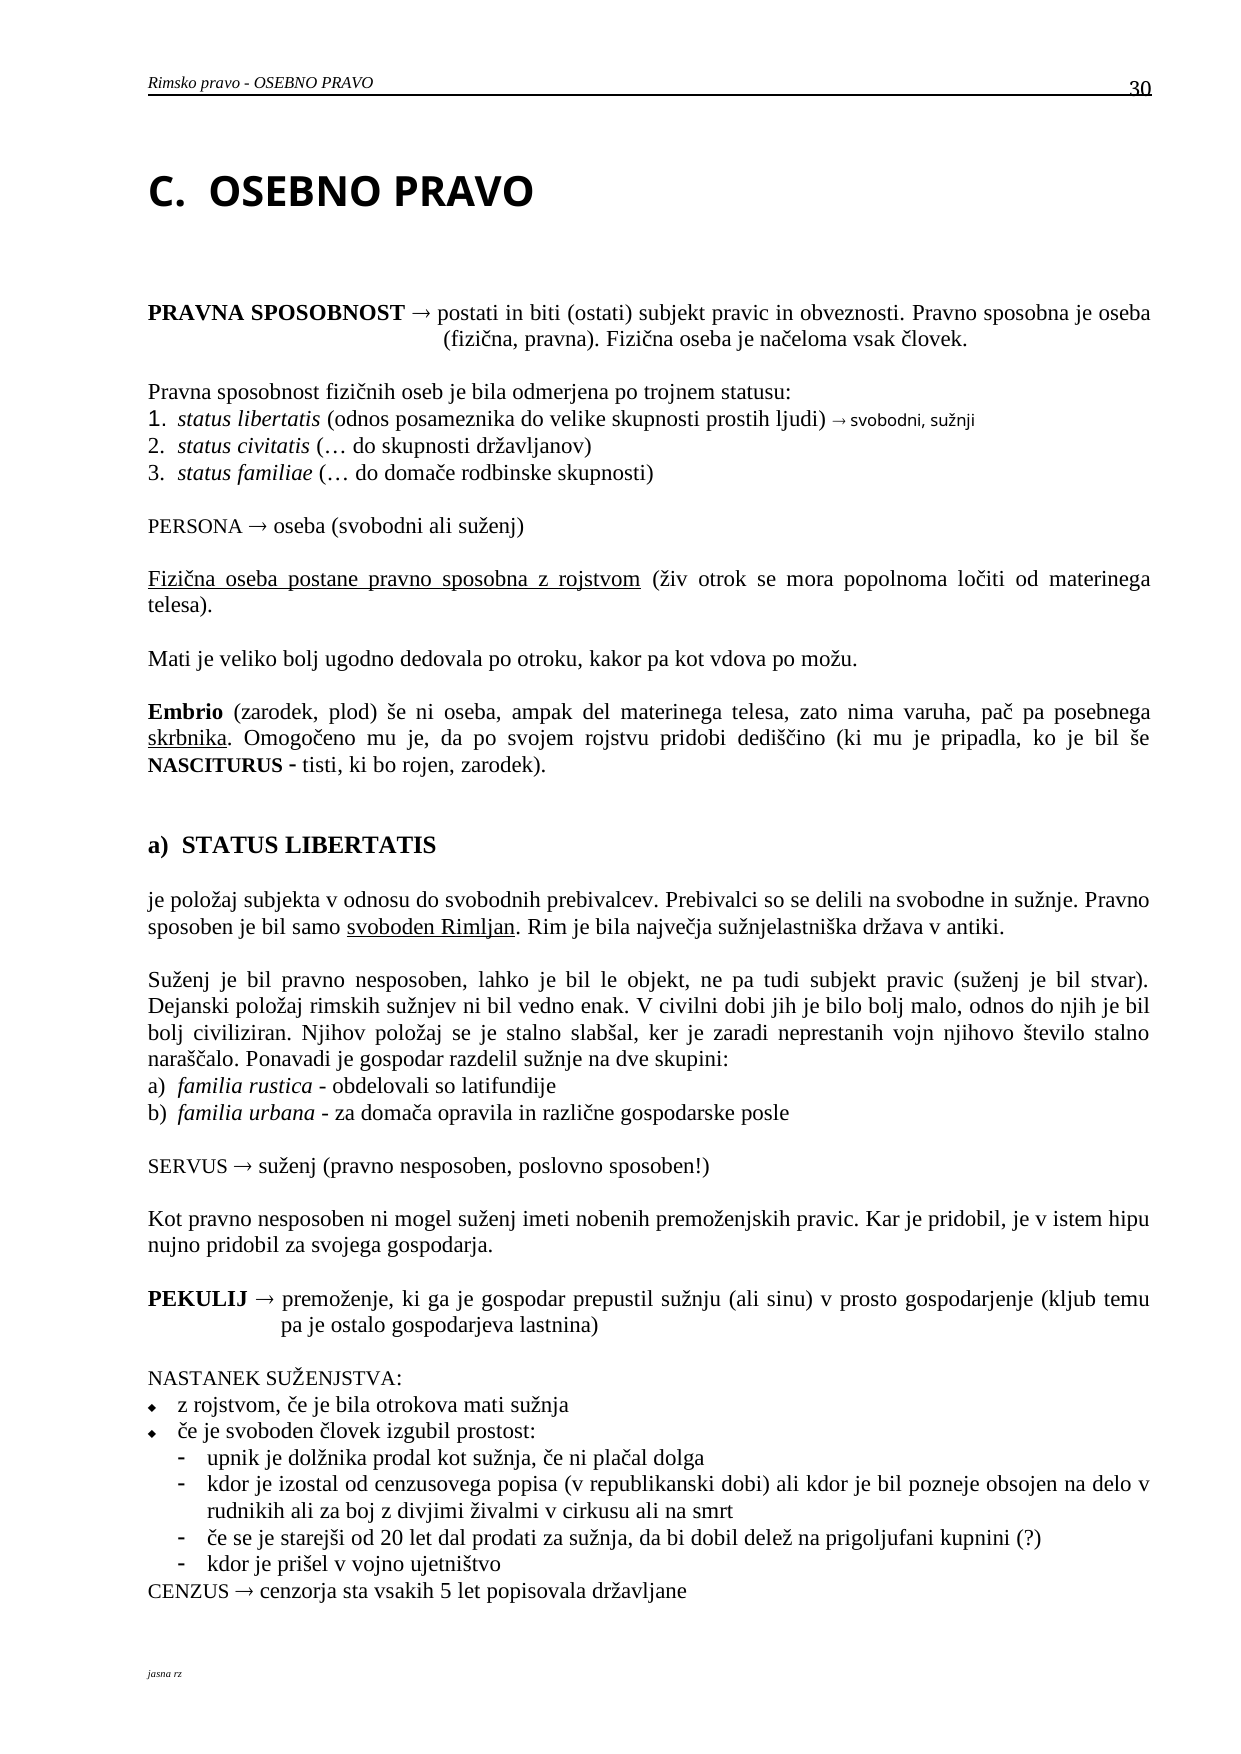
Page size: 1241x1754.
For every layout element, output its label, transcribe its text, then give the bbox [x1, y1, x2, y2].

list upnik je dolžnika prodal kot sužnja, če ni plačal dolga [177, 1444, 1152, 1470]
text NASTANEK SUŽENJSTVA: [148, 1364, 1152, 1391]
text CENZUS  cenzorja sta vsakih 5 let popisovala državljane [148, 1577, 1152, 1603]
text Pravna sposobnost fizičnih oseb je bila odmerjena po trojnem statusu: [148, 378, 1152, 405]
text PEKULIJ  premoženje, ki ga je gospodar prepustil sužnju (ali sinu) v prosto gospodarjenje (kljub temu pa je ostalo gospodarjeva lastnina) [148, 1284, 1152, 1337]
text je položaj subjekta v odnosu do svobodnih prebivalcev. Prebivalci so se delili na svobodne in sužnje. Pravno sposoben je bil samo svoboden Rimljan. Rim je bila največja sužnjelastniška država v antiki. [148, 886, 1152, 939]
text Embrio (zarodek, plod) še ni oseba, ampak del materinega telesa, zato nima varuha, pač pa posebnega skrbnika. Omogočeno mu je, da po svojem rojstvu pridobi dediščino (ki mu je pripadla, ko je bil še NASCITURUS  tisti, ki bo rojen, zarodek). [148, 697, 1152, 777]
list kdor je prišel v vojno ujetništvo [177, 1550, 1152, 1577]
list kdor je izostal od cenzusovega popisa (v republikanski dobi) ali kdor je bil pozneje obsojen na delo v rudnikih ali za boj z divjimi živalmi v cirkusu ali na smrt [177, 1470, 1152, 1523]
text PERSONA  oseba (svobodni ali suženj) [148, 512, 1152, 538]
text C. OSEBNO PRAVO [148, 162, 1152, 219]
list status civitatis (… do skupnosti državljanov) [148, 432, 1152, 458]
text PRAVNA SPOSOBNOST  postati in biti (ostati) subjekt pravic in obveznosti. Pravno sposobna je oseba (fizična, pravna). Fizična oseba je načeloma vsak človek. [148, 298, 1152, 352]
text Suženj je bil pravno nesposoben, lahko je bil le objekt, ne pa tudi subjekt pravic (suženj je bil stvar). Dejanski položaj rimskih sužnjev ni bil vedno enak. V civilni dobi jih je bilo bolj malo, odnos do njih je bil bolj civiliziran. Njihov položaj se je stalno slabšal, ker je zaradi neprestanih vojn njihovo število stalno naraščalo. Ponavadi je gospodar razdelil sužnje na dve skupini: [148, 966, 1152, 1072]
text Kot pravno nesposoben ni mogel suženj imeti nobenih premoženjskih pravic. Kar je pridobil, je v istem hipu nujno pridobil za svojega gospodarja. [148, 1205, 1152, 1258]
list familia urbana - za domača opravila in različne gospodarske posle [148, 1098, 1152, 1125]
list familia rustica - obdelovali so latifundije [148, 1072, 1152, 1098]
text Mati je veliko bolj ugodno dedovala po otroku, kakor pa kot vdova po možu. [148, 644, 1152, 671]
text SERVUS  suženj (pravno nesposoben, poslovno sposoben!) [148, 1152, 1152, 1178]
text Fizična oseba postane pravno sposobna z rojstvom (živ otrok se mora popolnoma ločiti od materinega telesa). [148, 565, 1152, 618]
list status libertatis (odnos posameznika do velike skupnosti prostih ljudi)  svobodni, sužnji [148, 405, 1152, 432]
list z rojstvom, če je bila otrokova mati sužnja [148, 1391, 1152, 1417]
list če je svoboden človek izgubil prostost: [148, 1417, 1152, 1444]
list status familiae (… do domače rodbinske skupnosti) [148, 458, 1152, 485]
text a) STATUS LIBERTATIS [148, 830, 1152, 859]
list če se je starejši od 20 let dal prodati za sužnja, da bi dobil delež na prigoljufani kupnini (?) [177, 1523, 1152, 1550]
